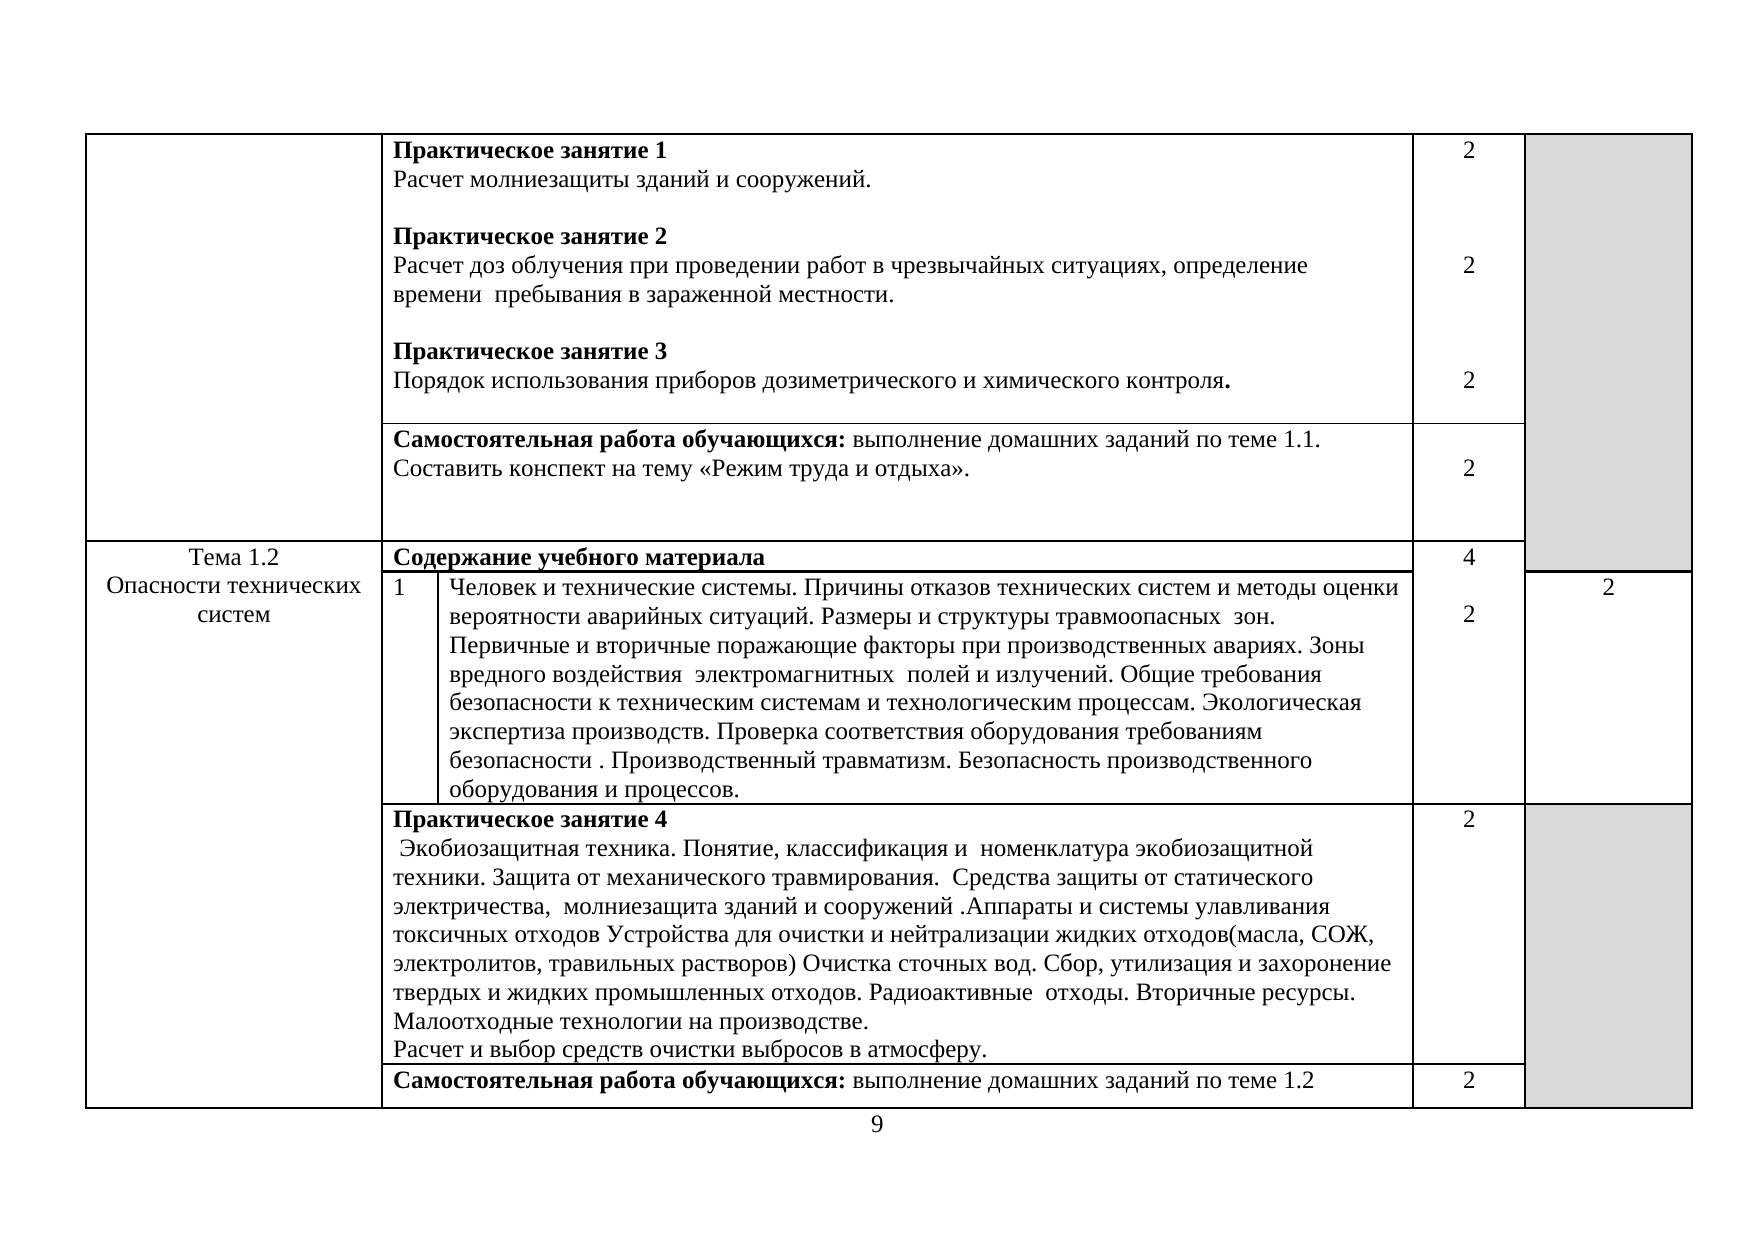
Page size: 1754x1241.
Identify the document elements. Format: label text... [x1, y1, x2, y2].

table_cell Самостоятельная работа обучающихся: выполнение домашних заданий по теме 1.1. Составить конспект на тему «Режим труда и отдыха». [383, 424, 1412, 539]
table_cell Самостоятельная работа обучающихся: выполнение домашних заданий по теме 1.2 [383, 1065, 1412, 1107]
table_cell 4 2 [1414, 542, 1524, 802]
table_cell Практическое занятие 1 Расчет молниезащиты зданий и сооружений. Практическое занятие 2 Расчет доз облучения при проведении работ в чрезвычайных ситуациях, определение времени пребывания в зараженной местности. Практическое занятие 3 Порядок использования приборов дозиметрического и химического контроля. [383, 135, 1412, 422]
table_cell 2 2 2 [1414, 135, 1524, 422]
table_cell [87, 135, 381, 539]
table_cell 2 [1526, 573, 1691, 802]
table_cell 2 [1414, 424, 1524, 539]
table_cell Человек и технические системы. Причины отказов технических систем и методы оценки вероятности аварийных ситуаций. Размеры и структуры травмоопасных зон. Первичные и вторичные поражающие факторы при производственных авариях. Зоны вредного воздействия электромагнитных полей и излучений. Общие требования безопасности к техническим системам и технологическим процессам. Экологическая экспертиза производств. Проверка соответствия оборудования требованиям безопасности . Производственный травматизм. Безопасность производственного оборудования и процессов. [439, 573, 1412, 802]
table_cell [1526, 135, 1691, 570]
table_cell 1 [383, 573, 437, 802]
table_cell Практическое занятие 4 Экобиозащитная техника. Понятие, классификация и номенклатура экобиозащитной техники. Защита от механического травмирования. Средства защиты от статического электричества, молниезащита зданий и сооружений .Аппараты и системы улавливания токсичных отходов Устройства для очистки и нейтрализации жидких отходов(масла, СОЖ, электролитов, травильных растворов) Очистка сточных вод. Сбор, утилизация и захоронение твердых и жидких промышленных отходов. Радиоактивные отходы. Вторичные ресурсы. Малоотходные технологии на производстве. Расчет и выбор средств очистки выбросов в атмосферу. [383, 805, 1412, 1063]
table_cell Содержание учебного материала [383, 542, 1412, 570]
table_cell 2 [1414, 805, 1524, 1063]
table_cell Тема 1.2 Опасности технических систем [87, 542, 381, 1107]
table_cell 2 [1414, 1065, 1524, 1107]
table_cell [1526, 805, 1691, 1107]
